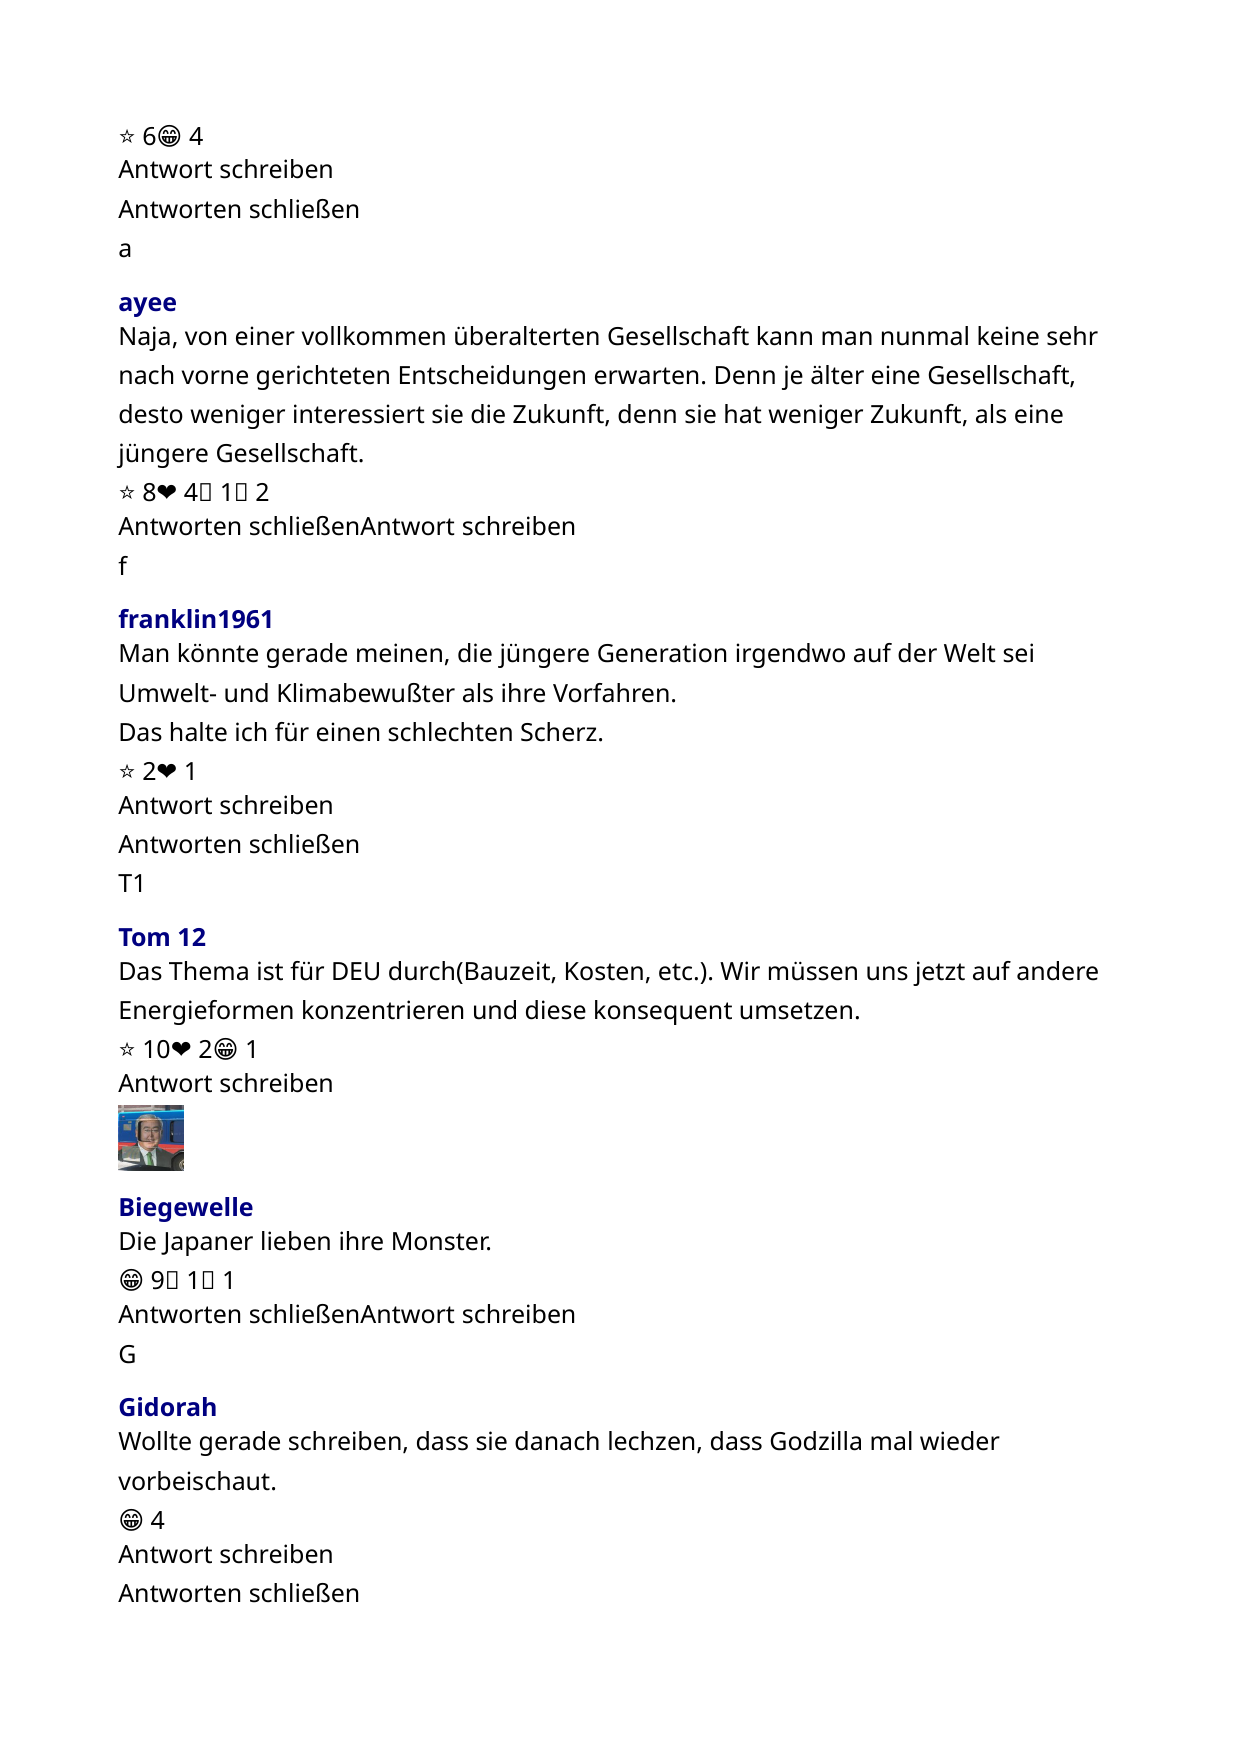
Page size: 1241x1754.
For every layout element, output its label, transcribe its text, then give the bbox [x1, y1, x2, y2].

text Antwort schreiben [118, 788, 1122, 822]
picture [118, 1105, 184, 1171]
subtitle Tom 12 [118, 920, 1122, 954]
text Antworten schließen [118, 191, 1122, 225]
text ⭐️ 8❤️ 4🙁 1🤨 2 [118, 475, 1122, 509]
text ⭐️ 6😁 4 [118, 118, 1122, 152]
text 😁 4 [118, 1502, 1122, 1536]
text T1 [118, 866, 1122, 900]
text Man könnte gerade meinen, die jüngere Generation irgendwo auf der Welt sei Umwelt- und Klimabewußter als ihre Vorfahren. [118, 636, 1122, 709]
text f [118, 548, 1122, 582]
text Antworten schließenAntwort schreiben [118, 1297, 1122, 1331]
text Antworten schließenAntwort schreiben [118, 509, 1122, 543]
text Das halte ich für einen schlechten Scherz. [118, 714, 1122, 748]
text Antwort schreiben [118, 1536, 1122, 1571]
text Antwort schreiben [118, 1066, 1122, 1100]
text a [118, 231, 1122, 264]
text ⭐️ 2❤️ 1 [118, 753, 1122, 788]
text Antwort schreiben [118, 152, 1122, 186]
subtitle franklin1961 [118, 602, 1122, 636]
text Antworten schließen [118, 827, 1122, 861]
text Wollte gerade schreiben, dass sie danach lechzen, dass Godzilla mal wieder vorbeischaut. [118, 1424, 1122, 1497]
text Die Japaner lieben ihre Monster. [118, 1224, 1122, 1258]
text Naja, von einer vollkommen überalterten Gesellschaft kann man nunmal keine sehr nach vorne gerichteten Entscheidungen erwarten. Denn je älter eine Gesellschaft, desto weniger interessiert sie die Zukunft, denn sie hat weniger Zukunft, als eine jüngere Gesellschaft. [118, 318, 1122, 470]
text G [118, 1336, 1122, 1370]
text Antworten schließen [118, 1576, 1122, 1610]
text Das Thema ist für DEU durch(Bauzeit, Kosten, etc.). Wir müssen uns jetzt auf andere Energieformen konzentrieren und diese konsequent umsetzen. [118, 954, 1122, 1027]
subtitle Biegewelle [118, 1190, 1122, 1224]
text ⭐️ 10❤️ 2😁 1 [118, 1032, 1122, 1066]
subtitle ayee [118, 284, 1122, 318]
text 😁 9🙁 1🤨 1 [118, 1263, 1122, 1297]
subtitle Gidorah [118, 1390, 1122, 1424]
